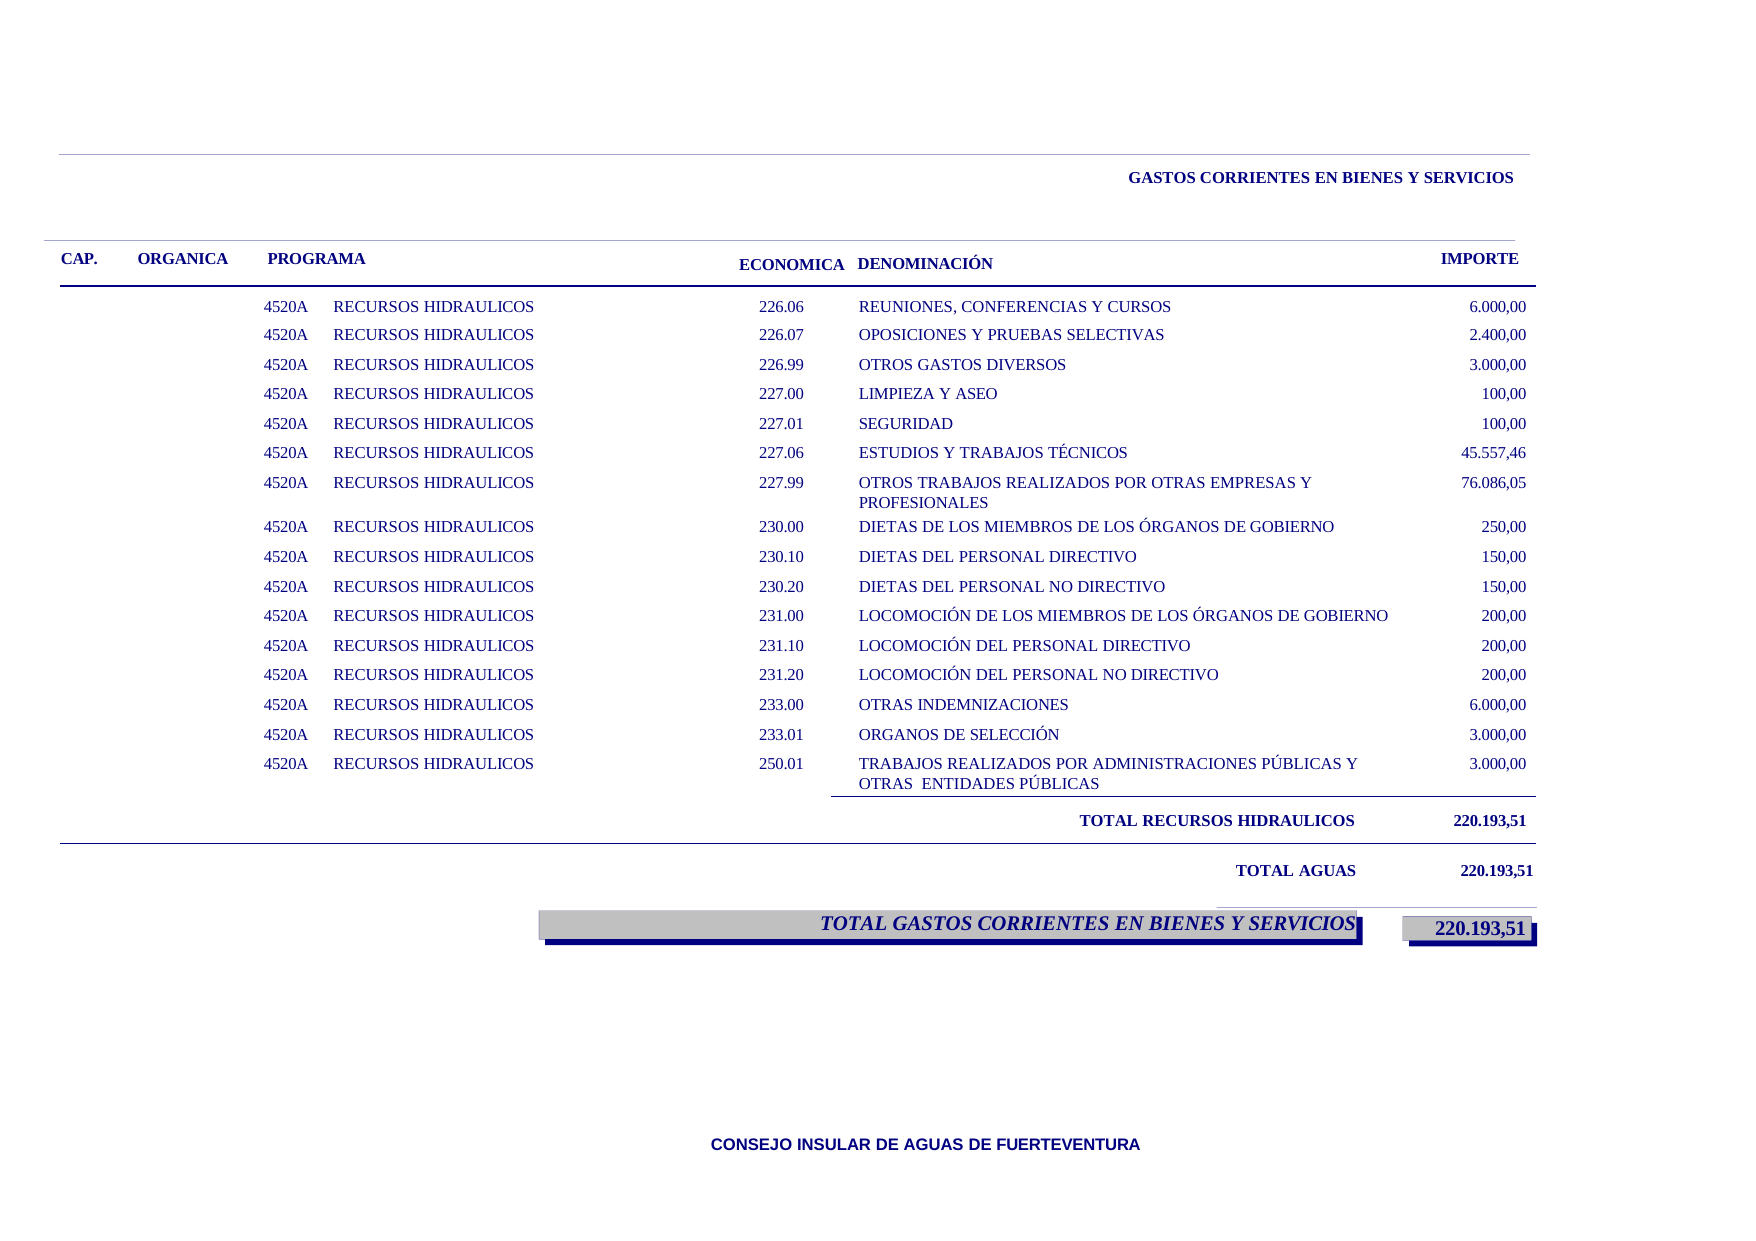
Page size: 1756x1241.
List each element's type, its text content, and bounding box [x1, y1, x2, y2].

table_cell 226.99 [646, 350, 831, 379]
table_cell 220.193,51 [1431, 844, 1536, 882]
table_cell RECURSOS HIDRAULICOS [321, 749, 646, 796]
table_cell 230.20 [646, 571, 831, 601]
table_cell [321, 796, 646, 843]
table_cell RECURSOS HIDRAULICOS [321, 660, 646, 690]
table_cell 231.00 [646, 601, 831, 631]
table_cell [321, 844, 646, 882]
table_cell 227.99 [646, 468, 831, 515]
table_cell TOTAL RECURSOS HIDRAULICOS [831, 797, 1431, 843]
table_header RECURSOS HIDRAULICOS [321, 287, 646, 320]
table_cell 4520A [60, 350, 321, 379]
table_cell RECURSOS HIDRAULICOS [321, 542, 646, 571]
table_cell 231.20 [646, 660, 831, 690]
table_cell 3.000,00 [1431, 749, 1536, 796]
table_cell RECURSOS HIDRAULICOS [321, 350, 646, 379]
table_cell 6.000,00 [1431, 690, 1536, 720]
table_cell 227.06 [646, 439, 831, 468]
table_cell RECURSOS HIDRAULICOS [321, 601, 646, 631]
table_cell DIETAS DEL PERSONAL NO DIRECTIVO [831, 571, 1431, 601]
table_cell TOTAL AGUAS [831, 844, 1431, 882]
table_cell 4520A [60, 468, 321, 515]
table_cell 230.10 [646, 542, 831, 571]
table_cell 76.086,05 [1431, 468, 1536, 515]
table_cell 4520A [60, 515, 321, 542]
table_cell RECURSOS HIDRAULICOS [321, 515, 646, 542]
table_cell 4520A [60, 379, 321, 409]
table_cell RECURSOS HIDRAULICOS [321, 631, 646, 660]
table_cell 4520A [60, 660, 321, 690]
table_cell RECURSOS HIDRAULICOS [321, 320, 646, 349]
table_cell DIETAS DE LOS MIEMBROS DE LOS ÓRGANOS DE GOBIERNO [831, 515, 1431, 542]
table_cell 231.10 [646, 631, 831, 660]
table_cell RECURSOS HIDRAULICOS [321, 720, 646, 749]
table_cell [646, 844, 831, 882]
table_cell 150,00 [1431, 542, 1536, 571]
table_cell 3.000,00 [1431, 350, 1536, 379]
table_cell 4520A [60, 320, 321, 349]
table_cell 4520A [60, 631, 321, 660]
text ECONOMICA [739, 255, 847, 274]
table_cell OTRAS INDEMNIZACIONES [831, 690, 1431, 720]
table_cell 230.00 [646, 515, 831, 542]
table_header REUNIONES, CONFERENCIAS Y CURSOS [831, 287, 1431, 320]
table_cell 227.00 [646, 379, 831, 409]
table_cell 233.00 [646, 690, 831, 720]
table_cell RECURSOS HIDRAULICOS [321, 690, 646, 720]
table_cell LOCOMOCIÓN DE LOS MIEMBROS DE LOS ÓRGANOS DE GOBIERNO [831, 601, 1431, 631]
table_cell 3.000,00 [1431, 720, 1536, 749]
table_cell TRABAJOS REALIZADOS POR ADMINISTRACIONES PÚBLICAS Y OTRAS ENTIDADES PÚBLICAS [831, 749, 1431, 796]
table_cell RECURSOS HIDRAULICOS [321, 571, 646, 601]
table_cell 4520A [60, 542, 321, 571]
table_cell 4520A [60, 749, 321, 796]
table_cell 2.400,00 [1431, 320, 1536, 349]
table_cell 4520A [60, 439, 321, 468]
text IMPORTE [1441, 249, 1548, 268]
table_cell ESTUDIOS Y TRABAJOS TÉCNICOS [831, 439, 1431, 468]
table_cell RECURSOS HIDRAULICOS [321, 468, 646, 515]
table_cell SEGURIDAD [831, 409, 1431, 438]
table_cell 100,00 [1431, 379, 1536, 409]
table_cell 45.557,46 [1431, 439, 1536, 468]
table_cell 226.07 [646, 320, 831, 349]
table_cell 100,00 [1431, 409, 1536, 438]
table_cell 227.01 [646, 409, 831, 438]
table_cell 4520A [60, 690, 321, 720]
table_cell 200,00 [1431, 660, 1536, 690]
table_cell RECURSOS HIDRAULICOS [321, 409, 646, 438]
table_cell LIMPIEZA Y ASEO [831, 379, 1431, 409]
table_cell 150,00 [1431, 571, 1536, 601]
table_cell 220.193,51 [1431, 797, 1536, 843]
table_cell ORGANOS DE SELECCIÓN [831, 720, 1431, 749]
table_cell 250,00 [1431, 515, 1536, 542]
table_cell RECURSOS HIDRAULICOS [321, 379, 646, 409]
table_header 226.06 [646, 287, 831, 320]
table_cell 250.01 [646, 749, 831, 796]
table_cell 200,00 [1431, 601, 1536, 631]
table_cell DIETAS DEL PERSONAL DIRECTIVO [831, 542, 1431, 571]
table_cell [60, 796, 321, 843]
table_cell 200,00 [1431, 631, 1536, 660]
table_cell 4520A [60, 409, 321, 438]
table_cell RECURSOS HIDRAULICOS [321, 439, 646, 468]
table_cell LOCOMOCIÓN DEL PERSONAL DIRECTIVO [831, 631, 1431, 660]
table_cell 4520A [60, 601, 321, 631]
table_cell [646, 796, 831, 843]
table_cell 4520A [60, 720, 321, 749]
text CAP. ORGANICA PROGRAMA [61, 249, 371, 268]
table_cell 4520A [60, 571, 321, 601]
table_cell OPOSICIONES Y PRUEBAS SELECTIVAS [831, 320, 1431, 349]
table_cell LOCOMOCIÓN DEL PERSONAL NO DIRECTIVO [831, 660, 1431, 690]
table_cell OTROS GASTOS DIVERSOS [831, 350, 1431, 379]
table_cell [60, 844, 321, 882]
table_cell OTROS TRABAJOS REALIZADOS POR OTRAS EMPRESAS Y PROFESIONALES [831, 468, 1431, 515]
table_header 4520A [60, 287, 321, 320]
table_header 6.000,00 [1431, 287, 1536, 320]
text DENOMINACIÓN [857, 254, 1000, 273]
table_cell 233.01 [646, 720, 831, 749]
